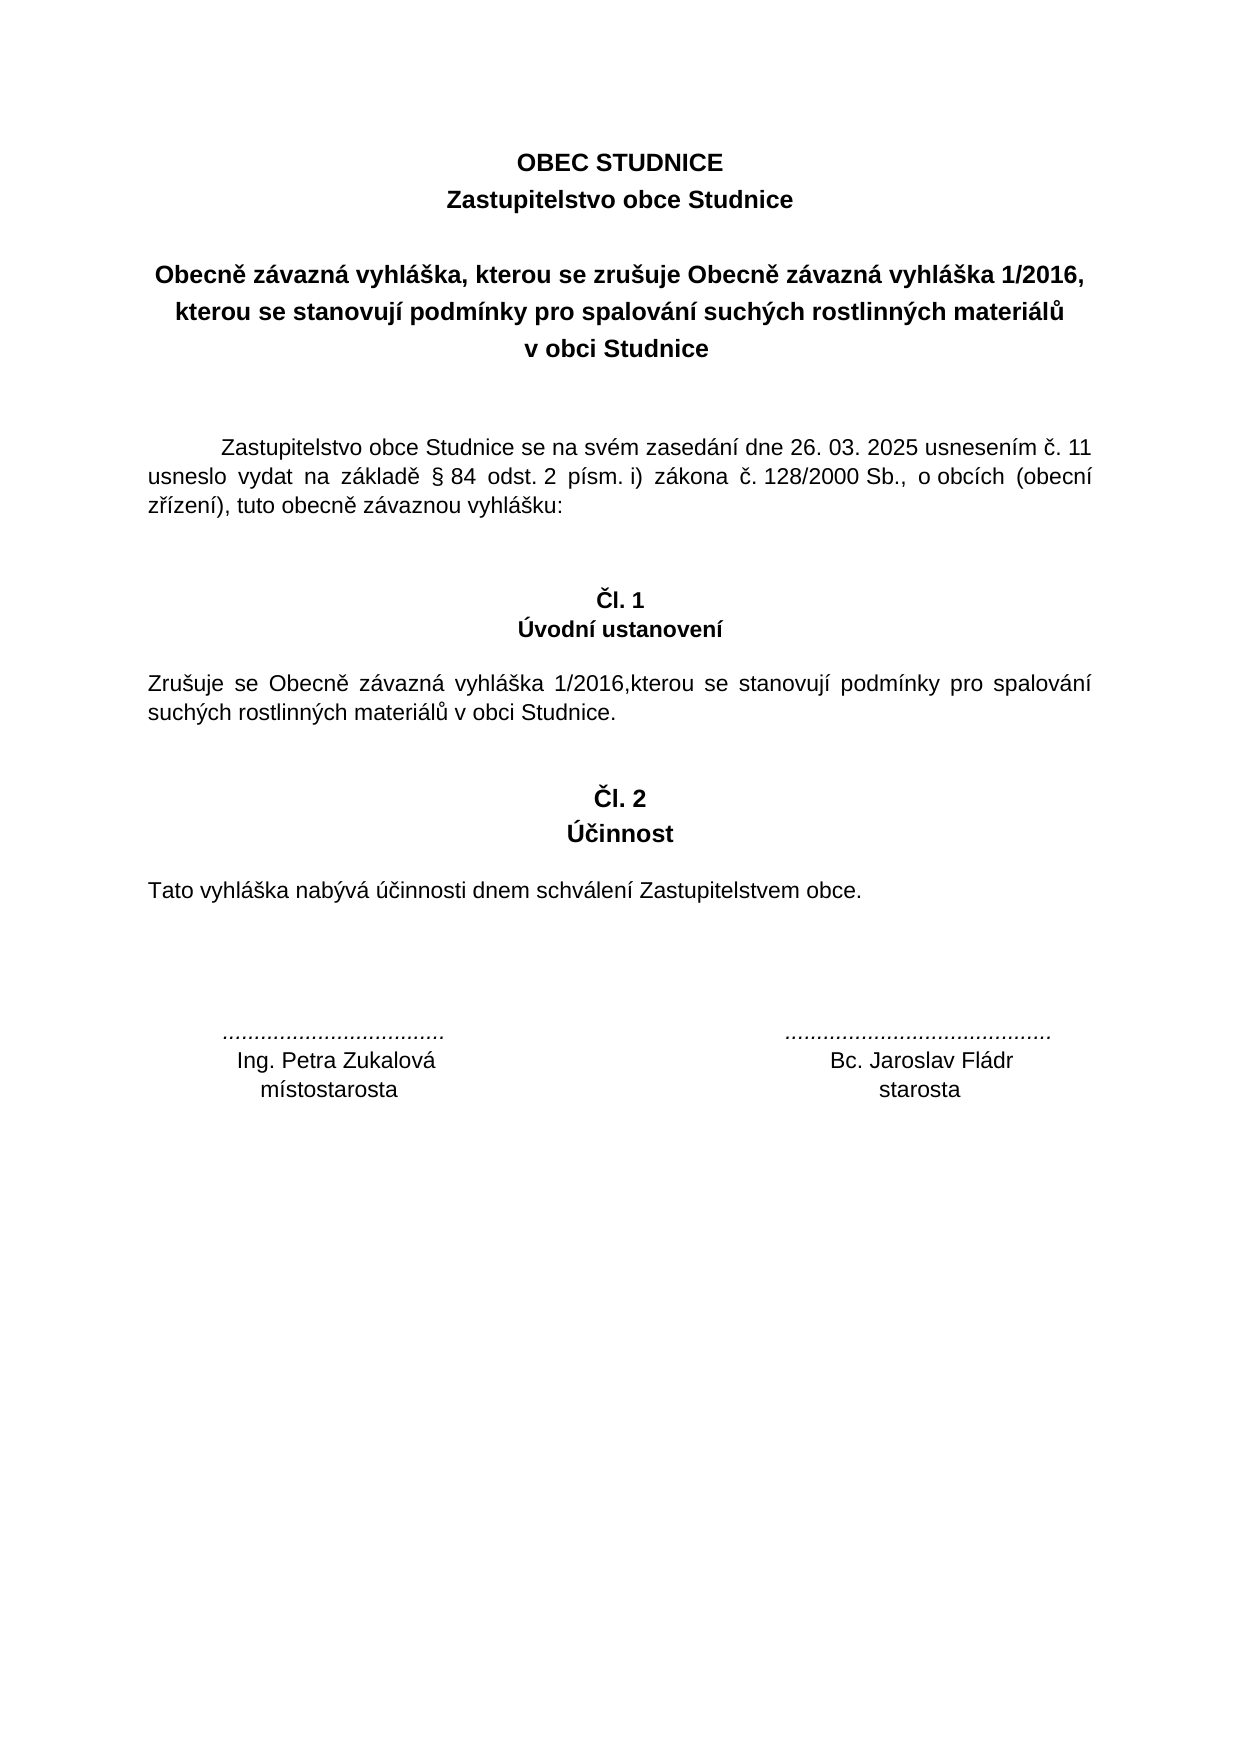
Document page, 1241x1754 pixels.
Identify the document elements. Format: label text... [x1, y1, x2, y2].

text Čl. 2 [148, 784, 1093, 813]
text Zrušuje se Obecně závazná vyhláška 1/2016,kterou se stanovují podmínky pro spalování suchých rostlinných materiálů v obci Studnice. [148, 670, 1093, 726]
text Zastupitelstvo obce Studnice [148, 185, 1093, 214]
text Účinnost [148, 819, 1093, 848]
text Ing. Petra Zukalová Bc. Jaroslav Fládr [148, 1047, 1093, 1073]
text Zastupitelstvo obce Studnice se na svém zasedání dne 26. 03. 2025 usnesením č. 11 usneslo vydat na základě § 84 odst. 2 písm. i) zákona č. 128/2000 Sb., o obcích (obecní zřízení), tuto obecně závaznou vyhlášku: [148, 434, 1093, 518]
text ................................... .......................................... [148, 1018, 1093, 1044]
text Tato vyhláška nabývá účinnosti dnem schválení Zastupitelstvem obce. [148, 877, 1093, 904]
text Čl. 1 Úvodní ustanovení [148, 587, 1093, 643]
text OBEC STUDNICE [148, 148, 1093, 176]
text kterou se stanovují podmínky pro spalování suchých rostlinných materiálů v obci Studnice [148, 297, 1093, 363]
text Obecně závazná vyhláška, kterou se zrušuje Obecně závazná vyhláška 1/2016, [148, 259, 1093, 288]
text místostarosta starosta [148, 1076, 1093, 1102]
